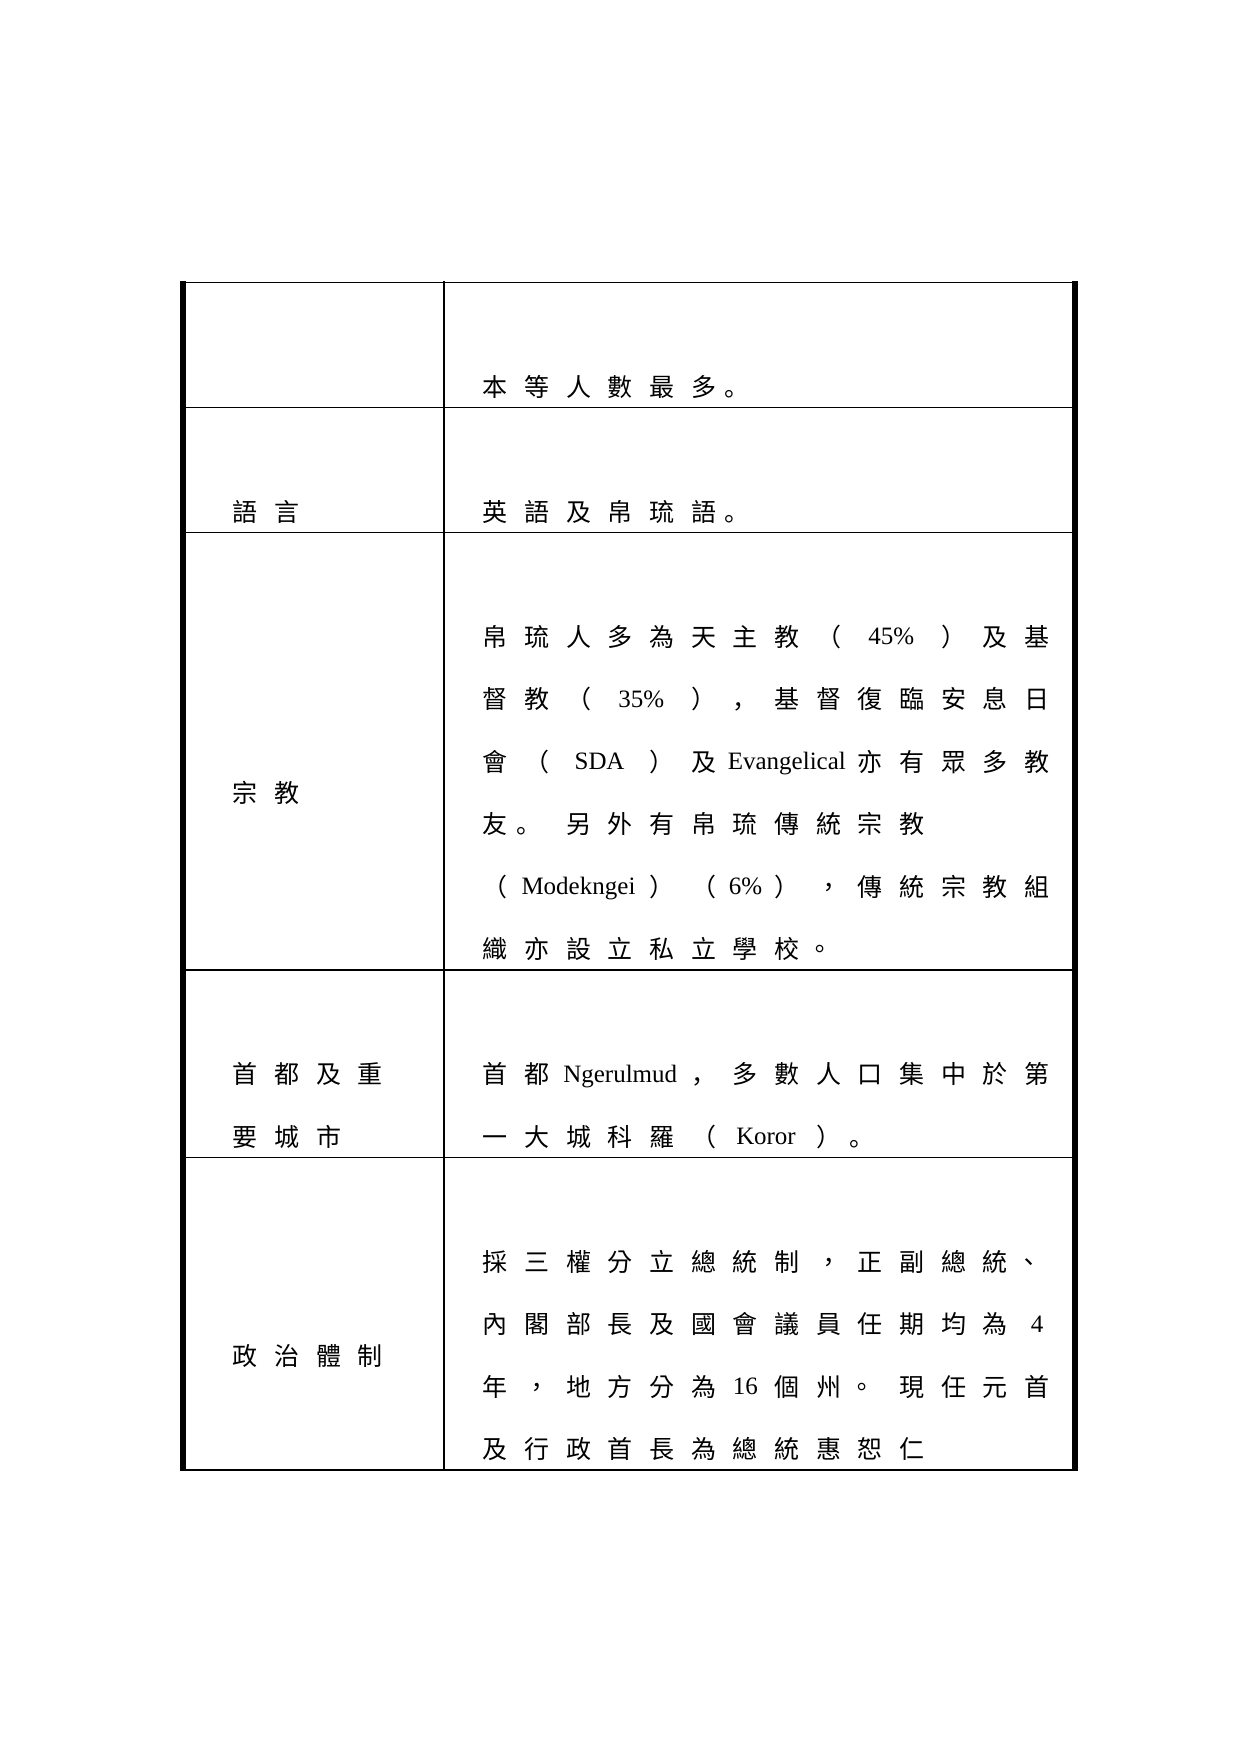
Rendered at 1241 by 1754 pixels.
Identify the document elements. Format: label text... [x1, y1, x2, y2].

table_cell 政治體制 [186, 1158, 443, 1469]
table_cell 帛琉人多為天主教（45%）及基督教（35%），基督復臨安息日會（SDA）及Evangelical亦有眾多教友。另外有帛琉傳統宗教（Modekngei）（6%），傳統宗教組織亦設立私立學校。 [445, 533, 1072, 969]
table_cell 首都Ngerulmud，多數人口集中於第一大城科羅（Koror）。 [445, 971, 1072, 1156]
table_cell 英語及帛琉語。 [445, 408, 1072, 531]
table_cell 採三權分立總統制，正副總統、內閣部長及國會議員任期均為4年，地方分為16個州。現任元首及行政首長為總統惠恕仁 [445, 1158, 1072, 1469]
table_cell [186, 283, 443, 406]
table_cell 宗教 [186, 533, 443, 969]
table_cell 語言 [186, 408, 443, 531]
table_cell 本等人數最多。 [445, 283, 1072, 406]
table_cell 首都及重要城市 [186, 971, 443, 1156]
